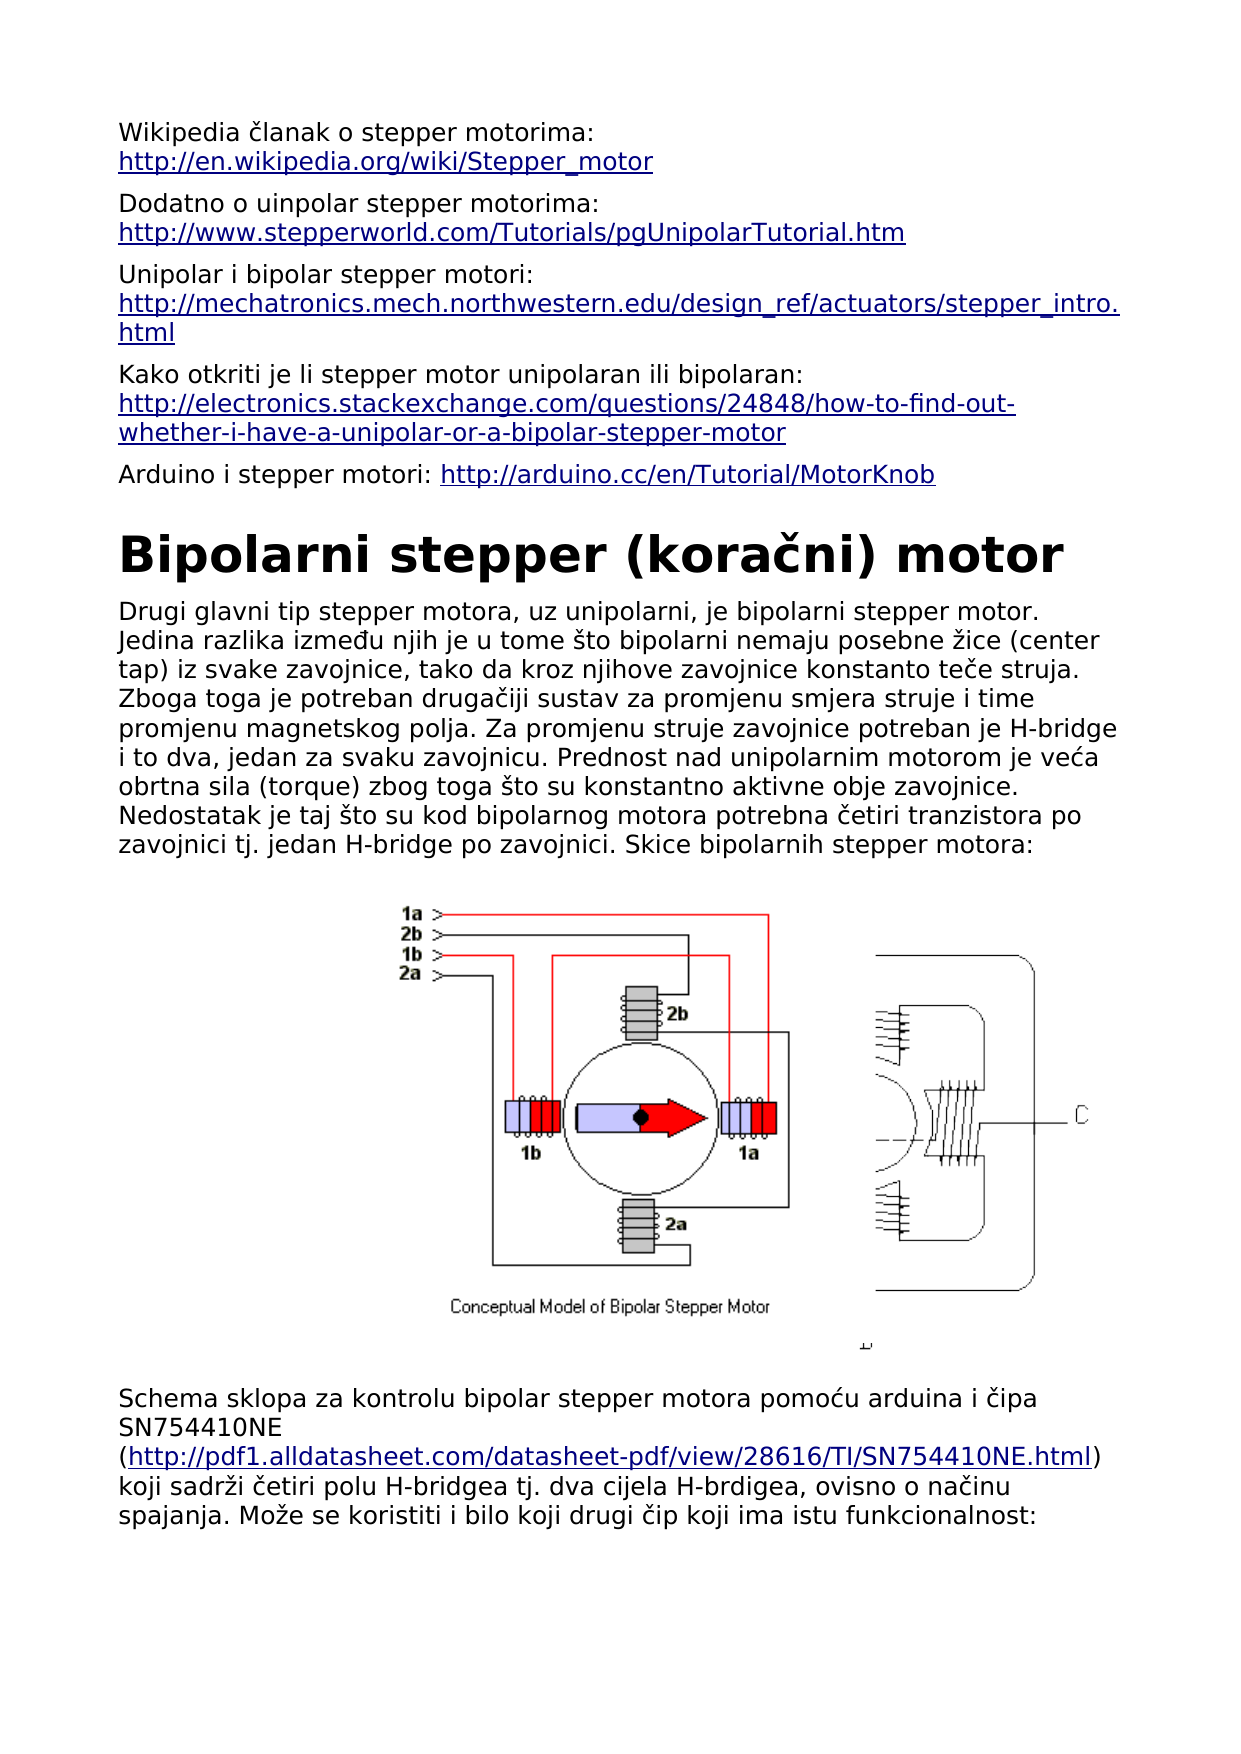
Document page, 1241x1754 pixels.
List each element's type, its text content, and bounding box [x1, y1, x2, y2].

subtitle Bipolarni stepper (koračni) motor [118, 526, 1122, 585]
text Dodatno o uinpolar stepper motorima: http://www.stepperworld.com/Tutorials/pgUnipolarTutorial.htm [118, 189, 1122, 247]
text Wikipedia članak o stepper motorima: http://en.wikipedia.org/wiki/Stepper_motor [118, 118, 1122, 176]
text Unipolar i bipolar stepper motori: http://mechatronics.mech.northwestern.edu/design_ref/actuators/stepper_intro.html [118, 260, 1122, 347]
text Drugi glavni tip stepper motora, uz unipolarni, je bipolarni stepper motor. Jedina razlika između njih je u tome što bipolarni nemaju posebne žice (center tap) iz svake zavojnice, tako da kroz njihove zavojnice konstanto teče struja. Zboga toga je potreban drugačiji sustav za promjenu smjera struje i time promjenu magnetskog polja. Za promjenu struje zavojnice potreban je H-bridge i to dva, jedan za svaku zavojnicu. Prednost nad unipolarnim motorom je veća obrtna sila (torque) zbog toga što su konstantno aktivne obje zavojnice. Nedostatak je taj što su kod bipolarnog motora potrebna četiri tranzistora po zavojnici tj. jedan H-bridge po zavojnici. Skice bipolarnih stepper motora: [118, 597, 1122, 860]
text Schema sklopa za kontrolu bipolar stepper motora pomoću arduina i čipa SN754410NE (http://pdf1.alldatasheet.com/datasheet-pdf/view/28616/TI/SN754410NE.html) koji sadrži četiri polu H-bridgea tj. dva cijela H-brdigea, ovisno o načinu spajanja. Može se koristiti i bilo koji drugi čip koji ima istu funkcionalnost: [118, 1384, 1122, 1530]
picture [364, 872, 1123, 1362]
text Arduino i stepper motori: http://arduino.cc/en/Tutorial/MotorKnob [118, 460, 1122, 489]
text Kako otkriti je li stepper motor unipolaran ili bipolaran: http://electronics.stackexchange.com/questions/24848/how-to-find-out-whether-i-have-a-unipolar-or-a-bipolar-stepper-motor [118, 360, 1122, 447]
